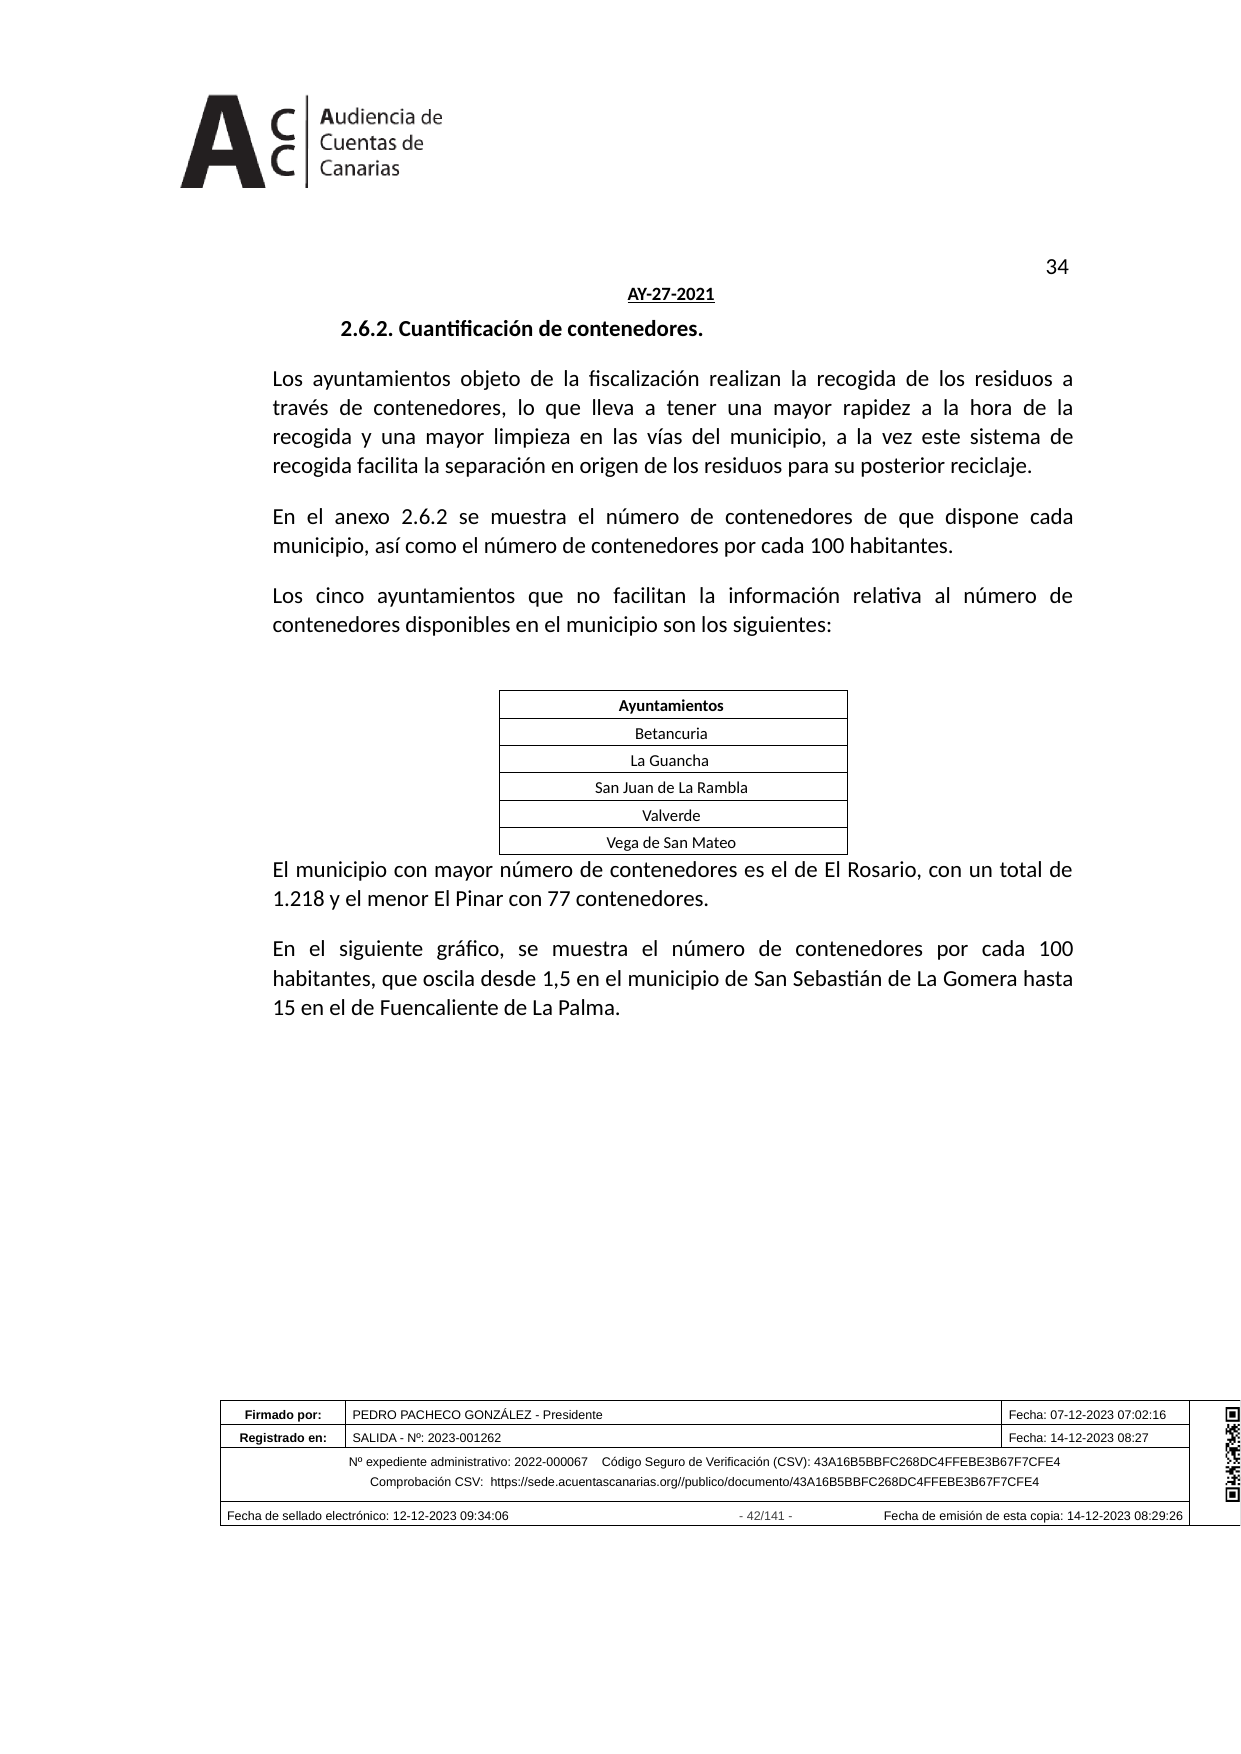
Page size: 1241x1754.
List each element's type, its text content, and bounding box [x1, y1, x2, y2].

text Los ayuntamientos objeto de la fiscalización realizan la recogida de los residuos a través de contenedores, lo que lleva a tener una mayor rapidez a la hora de la recogida y una mayor limpieza en las vías del municipio, a la vez este sistema de recogida facilita la separación en origen de los residuos para su posterior reciclaje. [272, 364, 1074, 479]
table_header Ayuntamientos [500, 691, 847, 718]
table_cell Valverde [500, 801, 847, 827]
table_cell San Juan de La Rambla [500, 773, 847, 799]
table_cell Vega de San Mateo [500, 828, 847, 854]
text El municipio con mayor número de contenedores es el de El Rosario, con un total de 1.218 y el menor El Pinar con 77 contenedores. [272, 855, 1074, 912]
table_cell La Guancha [500, 746, 847, 772]
table_cell Betancuria [500, 719, 847, 745]
text 34 [221, 252, 1074, 280]
subtitle AY-27-2021 [251, 282, 1096, 305]
text En el anexo 2.6.2 se muestra el número de contenedores de que dispone cada municipio, así como el número de contenedores por cada 100 habitantes. [272, 502, 1074, 559]
text 2.6.2. Cuantificación de contenedores. [340, 314, 1096, 342]
text En el siguiente gráfico, se muestra el número de contenedores por cada 100 habitantes, que oscila desde 1,5 en el municipio de San Sebastián de La Gomera hasta 15 en el de Fuencaliente de La Palma. [272, 934, 1074, 1021]
text Los cinco ayuntamientos que no facilitan la información relativa al número de contenedores disponibles en el municipio son los siguientes: [272, 581, 1074, 638]
